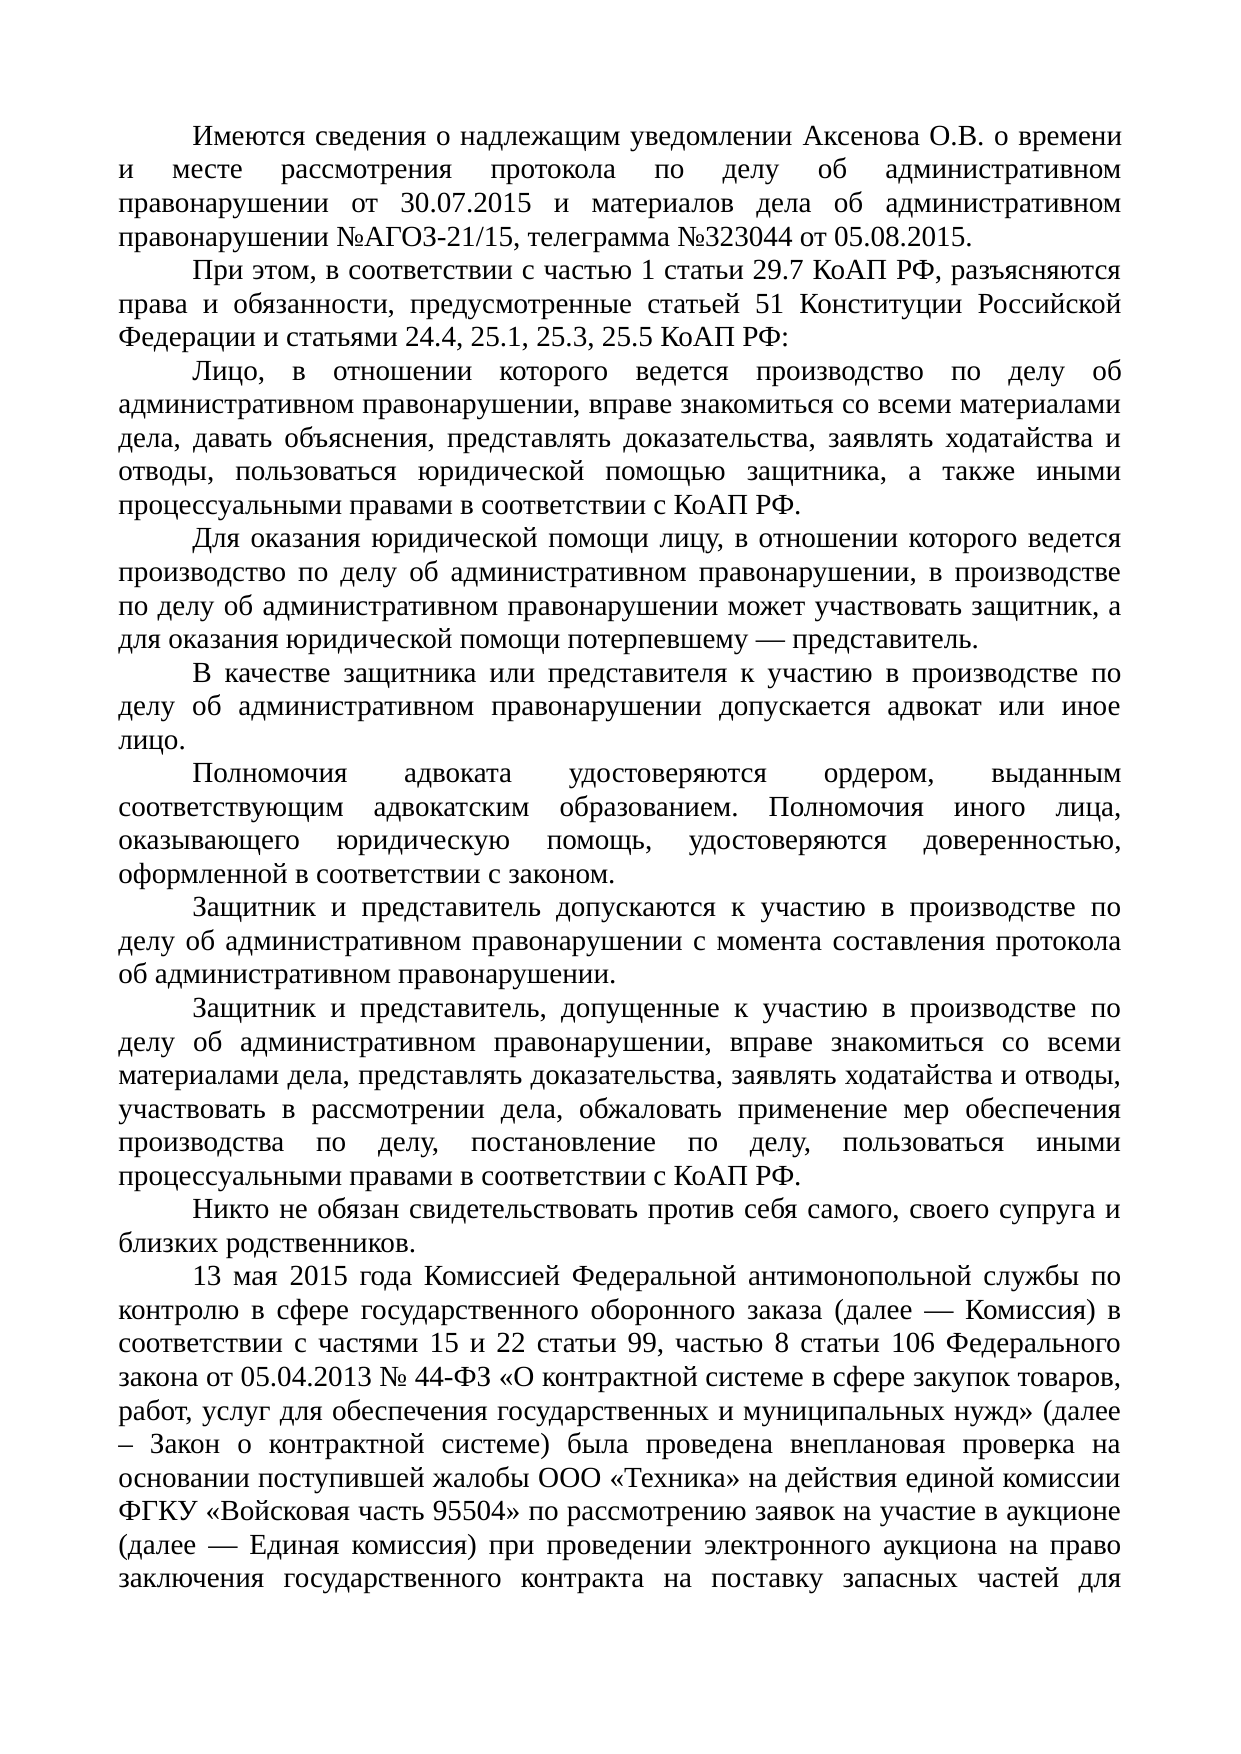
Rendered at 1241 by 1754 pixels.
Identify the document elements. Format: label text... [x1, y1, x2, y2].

text При этом, в соответствии с частью 1 статьи 29.7 КоАП РФ, разъясняются права и обязанности, предусмотренные статьей 51 Конституции Российской Федерации и статьями 24.4, 25.1, 25.3, 25.5 КоАП РФ: [118, 252, 1122, 353]
text В качестве защитника или представителя к участию в производстве по делу об административном правонарушении допускается адвокат или иное лицо. [118, 655, 1122, 755]
text 13 мая 2015 года Комиссией Федеральной антимонопольной службы по контролю в сфере государственного оборонного заказа (далее — Комиссия) в соответствии с частями 15 и 22 статьи 99, частью 8 статьи 106 Федерального закона от 05.04.2013 № 44-ФЗ «О контрактной системе в сфере закупок товаров, работ, услуг для обеспечения государственных и муниципальных нужд» (далее – Закон о контрактной системе) была проведена внеплановая проверка на основании поступившей жалобы ООО «Техника» на действия единой комиссии ФГКУ «Войсковая часть 95504» по рассмотрению заявок на участие в аукционе (далее — Единая комиссия) при проведении электронного аукциона на право заключения государственного контракта на поставку запасных частей для [118, 1258, 1122, 1594]
text Полномочия адвоката удостоверяются ордером, выданным соответствующим адвокатским образованием. Полномочия иного лица, оказывающего юридическую помощь, удостоверяются доверенностью, оформленной в соответствии с законом. [118, 755, 1122, 889]
text Никто не обязан свидетельствовать против себя самого, своего супруга и близких родственников. [118, 1191, 1122, 1258]
text Имеются сведения о надлежащим уведомлении Аксенова О.В. о времени и месте рассмотрения протокола по делу об административном правонарушении от 30.07.2015 и материалов дела об административном правонарушении №АГОЗ-21/15, телеграмма №323044 от 05.08.2015. [118, 118, 1122, 252]
text Защитник и представитель, допущенные к участию в производстве по делу об административном правонарушении, вправе знакомиться со всеми материалами дела, представлять доказательства, заявлять ходатайства и отводы, участвовать в рассмотрении дела, обжаловать применение мер обеспечения производства по делу, постановление по делу, пользоваться иными процессуальными правами в соответствии с КоАП РФ. [118, 990, 1122, 1191]
text Лицо, в отношении которого ведется производство по делу об административном правонарушении, вправе знакомиться со всеми материалами дела, давать объяснения, представлять доказательства, заявлять ходатайства и отводы, пользоваться юридической помощью защитника, а также иными процессуальными правами в соответствии с КоАП РФ. [118, 353, 1122, 521]
text Для оказания юридической помощи лицу, в отношении которого ведется производство по делу об административном правонарушении, в производстве по делу об административном правонарушении может участвовать защитник, а для оказания юридической помощи потерпевшему — представитель. [118, 521, 1122, 655]
text Защитник и представитель допускаются к участию в производстве по делу об административном правонарушении с момента составления протокола об административном правонарушении. [118, 889, 1122, 990]
